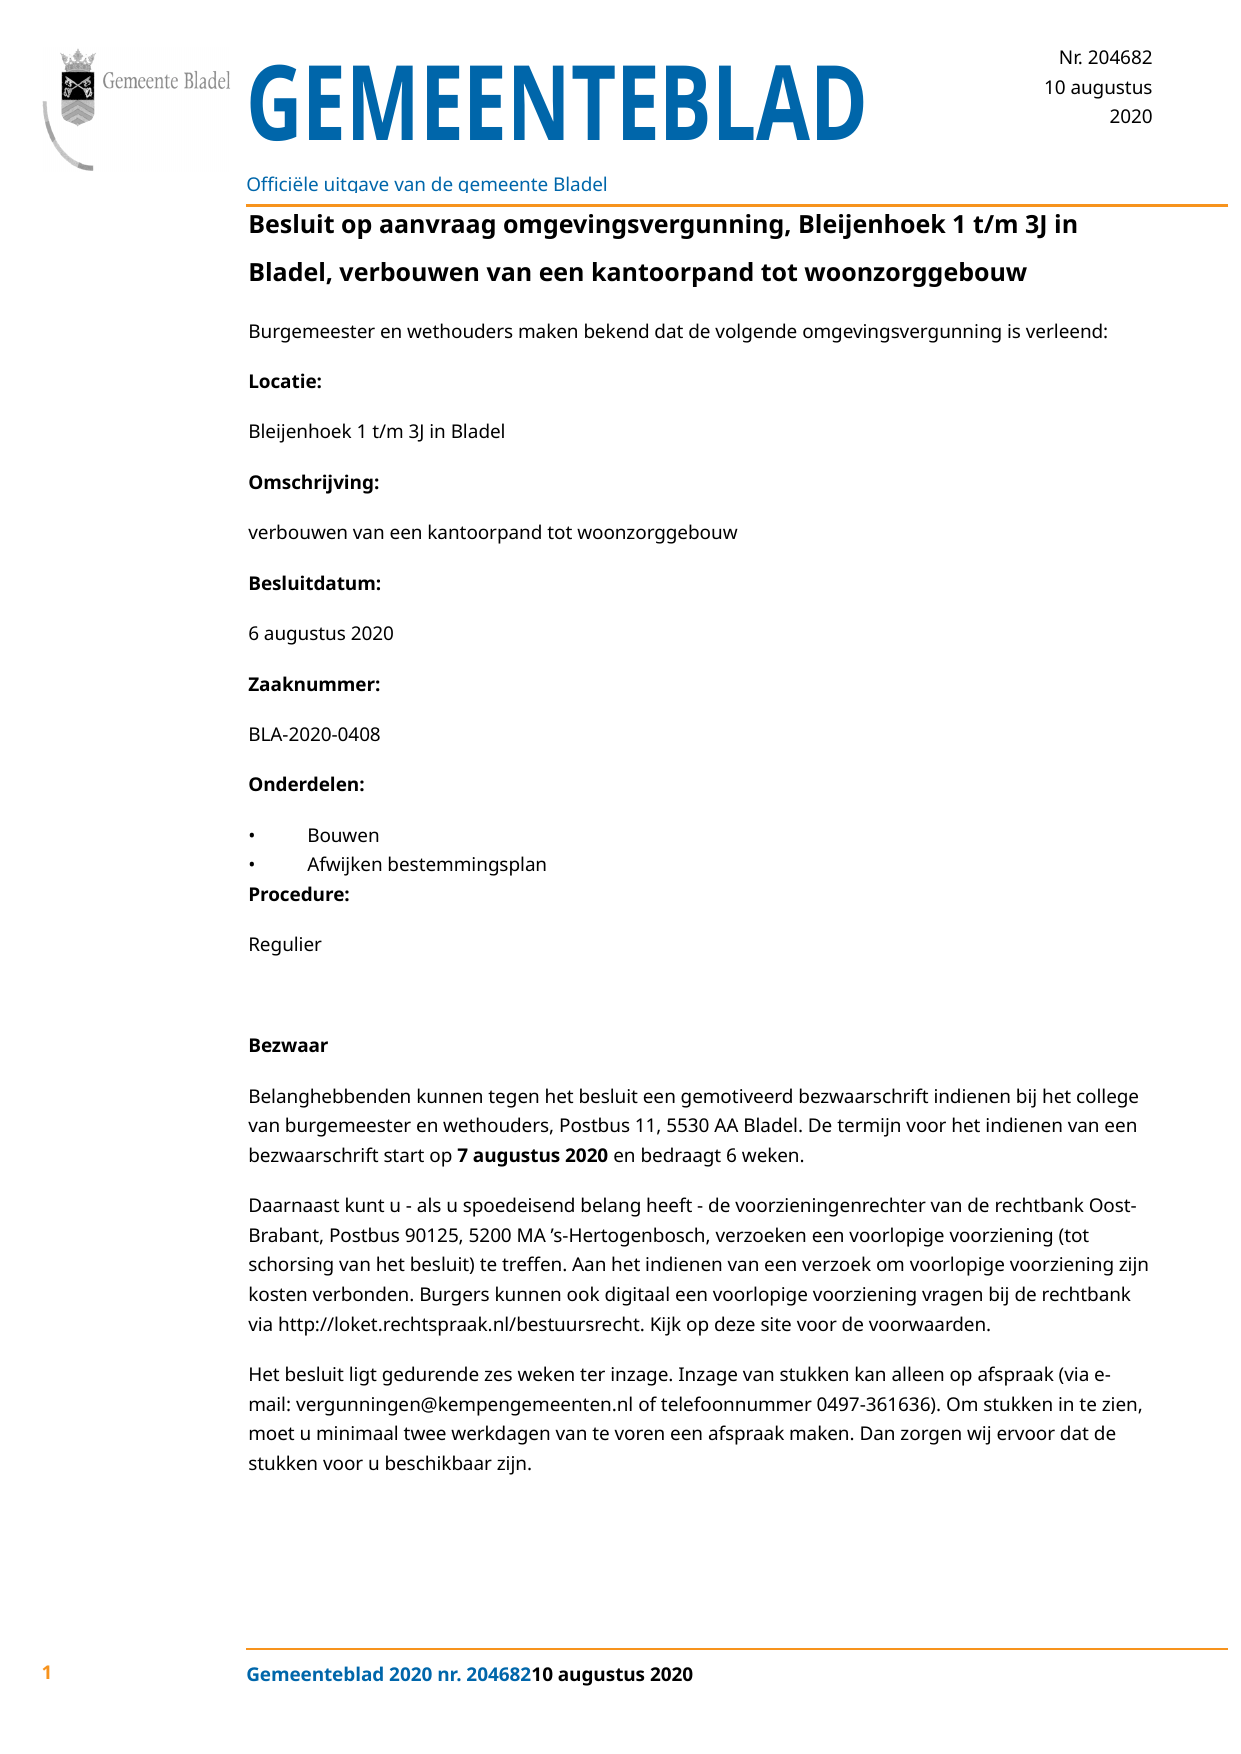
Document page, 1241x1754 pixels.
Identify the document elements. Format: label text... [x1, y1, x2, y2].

text Besluit op aanvraag omgevingsvergunning, Bleijenhoek 1 t/m 3J in Bladel, verbouwen van een kantoorpand tot woonzorggebouw [248, 207, 1152, 288]
list Bouwen [248, 822, 1152, 848]
list Afwijken bestemmingsplan [248, 852, 1152, 877]
text 6 augustus 2020 [248, 620, 1152, 646]
text Omschrijving: [248, 469, 1152, 495]
text Onderdelen: [248, 772, 1152, 797]
text Regulier [248, 932, 1152, 957]
text Zaaknummer: [248, 671, 1152, 697]
text Locatie: [248, 368, 1152, 394]
text Besluitdatum: [248, 570, 1152, 596]
text Het besluit ligt gedurende zes weken ter inzage. Inzage van stukken kan alleen op afspraak (via e-mail: vergunningen@kempengemeenten.nl of telefoonnummer 0497-361636). Om stukken in te zien, moet u minimaal twee werkdagen van te voren een afspraak maken. Dan zorgen wij ervoor dat de stukken voor u beschikbaar zijn. [248, 1361, 1152, 1476]
text Bleijenhoek 1 t/m 3J in Bladel [248, 419, 1152, 444]
text Daarnaast kunt u - als u spoedeisend belang heeft - de voorzieningenrechter van de rechtbank Oost-Brabant, Postbus 90125, 5200 MA ’s-Hertogenbosch, verzoeken een voorlopige voorziening (tot schorsing van het besluit) te treffen. Aan het indienen van een verzoek om voorlopige voorziening zijn kosten verbonden. Burgers kunnen ook digitaal een voorlopige voorziening vragen bij de rechtbank via http://loket.rechtspraak.nl/bestuursrecht. Kijk op deze site voor de voorwaarden. [248, 1192, 1152, 1337]
text verbouwen van een kantoorpand tot woonzorggebouw [248, 519, 1152, 545]
text Belanghebbenden kunnen tegen het besluit een gemotiveerd bezwaarschrift indienen bij het college van burgemeester en wethouders, Postbus 11, 5530 AA Bladel. De termijn voor het indienen van een bezwaarschrift start op 7 augustus 2020 en bedraagt 6 weken. [248, 1083, 1152, 1168]
picture [41, 47, 231, 172]
text Burgemeester en wethouders maken bekend dat de volgende omgevingsvergunning is verleend: [248, 318, 1152, 344]
text Bezwaar [248, 1032, 1152, 1058]
text BLA-2020-0408 [248, 721, 1152, 747]
text Procedure: [248, 881, 1152, 907]
